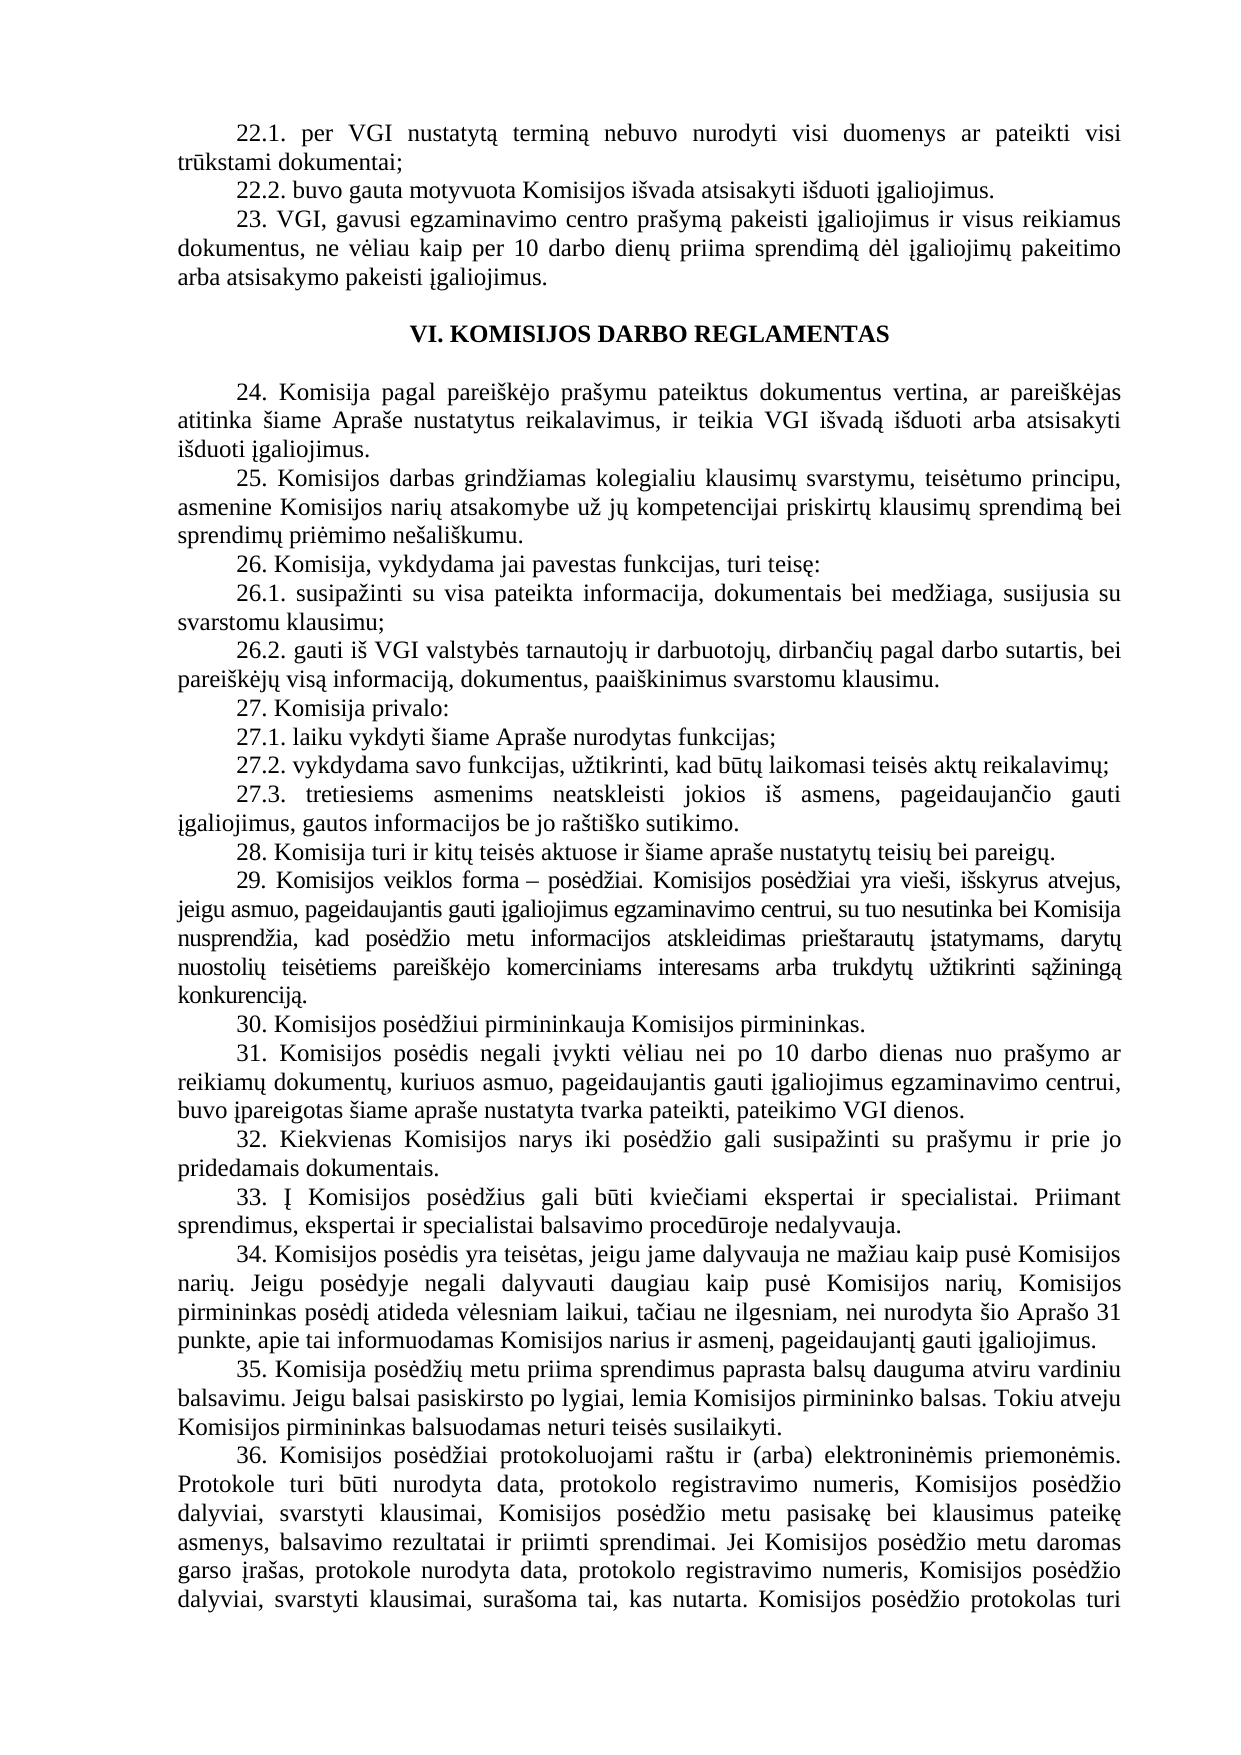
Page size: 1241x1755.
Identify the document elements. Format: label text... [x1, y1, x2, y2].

text 27.1. laiku vykdyti šiame Apraše nurodytas funkcijas; [177, 722, 1122, 751]
text 28. Komisija turi ir kitų teisės aktuose ir šiame apraše nustatytų teisių bei pareigų. [177, 837, 1122, 866]
text 25. Komisijos darbas grindžiamas kolegialiu klausimų svarstymu, teisėtumo principu, asmenine Komisijos narių atsakomybe už jų kompetencijai priskirtų klausimų sprendimą bei sprendimų priėmimo nešališkumu. [177, 463, 1122, 549]
text 24. Komisija pagal pareiškėjo prašymu pateiktus dokumentus vertina, ar pareiškėjas atitinka šiame Apraše nustatytus reikalavimus, ir teikia VGI išvadą išduoti arba atsisakyti išduoti įgaliojimus. [177, 377, 1122, 463]
text 29. Komisijos veiklos forma – posėdžiai. Komisijos posėdžiai yra vieši, išskyrus atvejus, jeigu asmuo, pageidaujantis gauti įgaliojimus egzaminavimo centrui, su tuo nesutinka bei Komisija nusprendžia, kad posėdžio metu informacijos atskleidimas prieštarautų įstatymams, darytų nuostolių teisėtiems pareiškėjo komerciniams interesams arba trukdytų užtikrinti sąžiningą konkurenciją. [177, 866, 1122, 1009]
text 33. Į Komisijos posėdžius gali būti kviečiami ekspertai ir specialistai. Priimant sprendimus, ekspertai ir specialistai balsavimo procedūroje nedalyvauja. [177, 1182, 1122, 1239]
text 27. Komisija privalo: [177, 693, 1122, 722]
text 27.3. tretiesiems asmenims neatskleisti jokios iš asmens, pageidaujančio gauti įgaliojimus, gautos informacijos be jo raštiško sutikimo. [177, 779, 1122, 837]
text 32. Kiekvienas Komisijos narys iki posėdžio gali susipažinti su prašymu ir prie jo pridedamais dokumentais. [177, 1124, 1122, 1182]
text 26.1. susipažinti su visa pateikta informacija, dokumentais bei medžiaga, susijusia su svarstomu klausimu; [177, 578, 1122, 636]
text 30. Komisijos posėdžiui pirmininkauja Komisijos pirmininkas. [177, 1009, 1122, 1038]
text 23. VGI, gavusi egzaminavimo centro prašymą pakeisti įgaliojimus ir visus reikiamus dokumentus, ne vėliau kaip per 10 darbo dienų priima sprendimą dėl įgaliojimų pakeitimo arba atsisakymo pakeisti įgaliojimus. [177, 204, 1122, 291]
text 36. Komisijos posėdžiai protokoluojami raštu ir (arba) elektroninėmis priemonėmis. Protokole turi būti nurodyta data, protokolo registravimo numeris, Komisijos posėdžio dalyviai, svarstyti klausimai, Komisijos posėdžio metu pasisakę bei klausimus pateikę asmenys, balsavimo rezultatai ir priimti sprendimai. Jei Komisijos posėdžio metu daromas garso įrašas, protokole nurodyta data, protokolo registravimo numeris, Komisijos posėdžio dalyviai, svarstyti klausimai, surašoma tai, kas nutarta. Komisijos posėdžio protokolas turi [177, 1441, 1122, 1613]
text 31. Komisijos posėdis negali įvykti vėliau nei po 10 darbo dienas nuo prašymo ar reikiamų dokumentų, kuriuos asmuo, pageidaujantis gauti įgaliojimus egzaminavimo centrui, buvo įpareigotas šiame apraše nustatyta tvarka pateikti, pateikimo VGI dienos. [177, 1038, 1122, 1124]
text 26. Komisija, vykdydama jai pavestas funkcijas, turi teisę: [177, 549, 1122, 578]
text 34. Komisijos posėdis yra teisėtas, jeigu jame dalyvauja ne mažiau kaip pusė Komisijos narių. Jeigu posėdyje negali dalyvauti daugiau kaip pusė Komisijos narių, Komisijos pirmininkas posėdį atideda vėlesniam laikui, tačiau ne ilgesniam, nei nurodyta šio Aprašo 31 punkte, apie tai informuodamas Komisijos narius ir asmenį, pageidaujantį gauti įgaliojimus. [177, 1239, 1122, 1354]
text 22.1. per VGI nustatytą terminą nebuvo nurodyti visi duomenys ar pateikti visi trūkstami dokumentai; [177, 118, 1122, 176]
text 35. Komisija posėdžių metu priima sprendimus paprasta balsų dauguma atviru vardiniu balsavimu. Jeigu balsai pasiskirsto po lygiai, lemia Komisijos pirmininko balsas. Tokiu atveju Komisijos pirmininkas balsuodamas neturi teisės susilaikyti. [177, 1354, 1122, 1441]
text VI. KOMISIJOS DARBO REGLAMENTAS [177, 319, 1122, 348]
text 26.2. gauti iš VGI valstybės tarnautojų ir darbuotojų, dirbančių pagal darbo sutartis, bei pareiškėjų visą informaciją, dokumentus, paaiškinimus svarstomu klausimu. [177, 636, 1122, 693]
text 22.2. buvo gauta motyvuota Komisijos išvada atsisakyti išduoti įgaliojimus. [177, 176, 1122, 204]
text 27.2. vykdydama savo funkcijas, užtikrinti, kad būtų laikomasi teisės aktų reikalavimų; [177, 751, 1122, 779]
